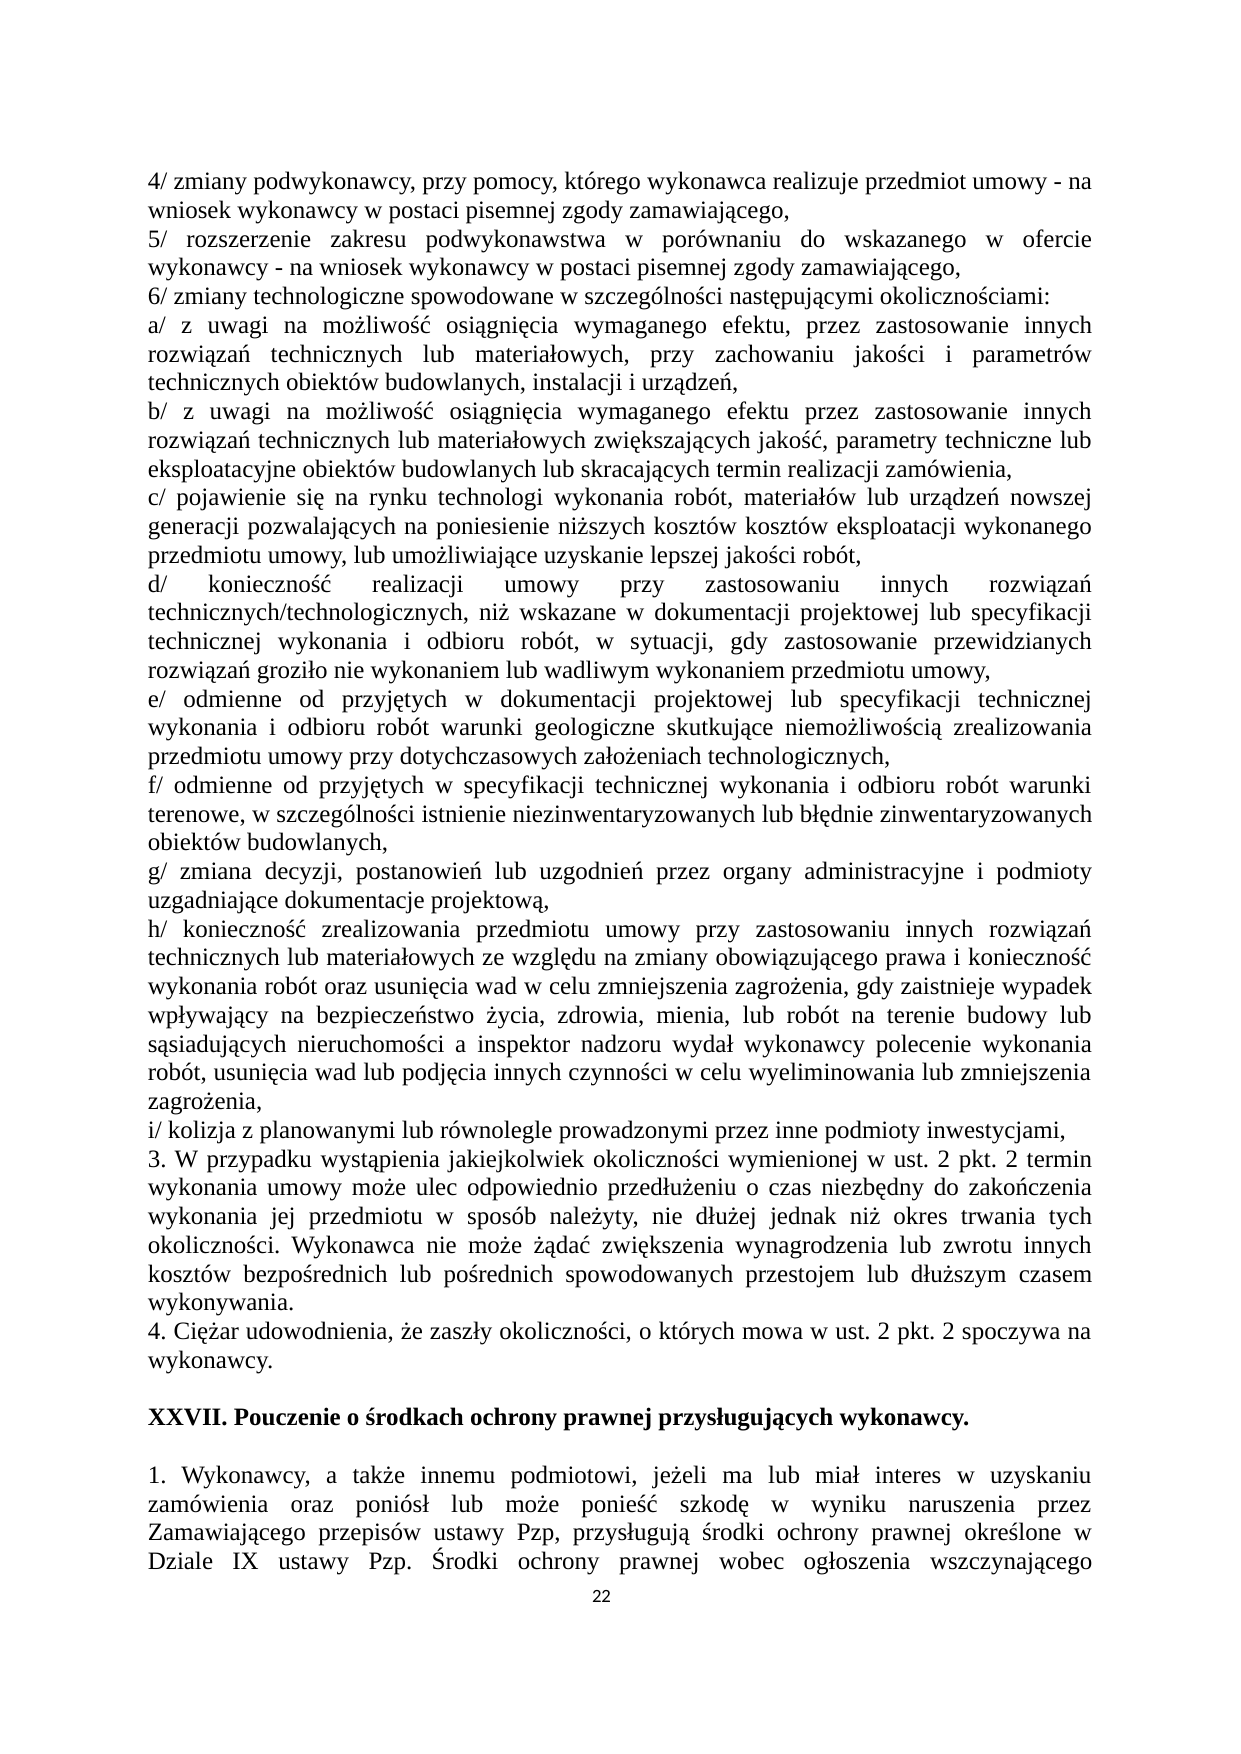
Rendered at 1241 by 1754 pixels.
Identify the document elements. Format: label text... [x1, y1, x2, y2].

text 3. W przypadku wystąpienia jakiejkolwiek okoliczności wymienionej w ust. 2 pkt. 2 termin wykonania umowy może ulec odpowiednio przedłużeniu o czas niezbędny do zakończenia wykonania jej przedmiotu w sposób należyty, nie dłużej jednak niż okres trwania tych okoliczności. Wykonawca nie może żądać zwiększenia wynagrodzenia lub zwrotu innych kosztów bezpośrednich lub pośrednich spowodowanych przestojem lub dłuższym czasem wykonywania. [148, 1144, 1093, 1316]
text 4. Ciężar udowodnienia, że zaszły okoliczności, o których mowa w ust. 2 pkt. 2 spoczywa na wykonawcy. [148, 1316, 1093, 1374]
text i/ kolizja z planowanymi lub równolegle prowadzonymi przez inne podmioty inwestycjami, [148, 1115, 1093, 1144]
text b/ z uwagi na możliwość osiągnięcia wymaganego efektu przez zastosowanie innych rozwiązań technicznych lub materiałowych zwiększających jakość, parametry techniczne lub eksploatacyjne obiektów budowlanych lub skracających termin realizacji zamówienia, [148, 396, 1093, 482]
text d/ konieczność realizacji umowy przy zastosowaniu innych rozwiązań technicznych/technologicznych, niż wskazane w dokumentacji projektowej lub specyfikacji technicznej wykonania i odbioru robót, w sytuacji, gdy zastosowanie przewidzianych rozwiązań groziło nie wykonaniem lub wadliwym wykonaniem przedmiotu umowy, [148, 569, 1093, 684]
text f/ odmienne od przyjętych w specyfikacji technicznej wykonania i odbioru robót warunki terenowe, w szczególności istnienie niezinwentaryzowanych lub błędnie zinwentaryzowanych obiektów budowlanych, [148, 770, 1093, 856]
text g/ zmiana decyzji, postanowień lub uzgodnień przez organy administracyjne i podmioty uzgadniające dokumentacje projektową, [148, 856, 1093, 914]
text c/ pojawienie się na rynku technologi wykonania robót, materiałów lub urządzeń nowszej generacji pozwalających na poniesienie niższych kosztów kosztów eksploatacji wykonanego przedmiotu umowy, lub umożliwiające uzyskanie lepszej jakości robót, [148, 482, 1093, 569]
text e/ odmienne od przyjętych w dokumentacji projektowej lub specyfikacji technicznej wykonania i odbioru robót warunki geologiczne skutkujące niemożliwością zrealizowania przedmiotu umowy przy dotychczasowych założeniach technologicznych, [148, 684, 1093, 770]
text h/ konieczność zrealizowania przedmiotu umowy przy zastosowaniu innych rozwiązań technicznych lub materiałowych ze względu na zmiany obowiązującego prawa i konieczność wykonania robót oraz usunięcia wad w celu zmniejszenia zagrożenia, gdy zaistnieje wypadek wpływający na bezpieczeństwo życia, zdrowia, mienia, lub robót na terenie budowy lub sąsiadujących nieruchomości a inspektor nadzoru wydał wykonawcy polecenie wykonania robót, usunięcia wad lub podjęcia innych czynności w celu wyeliminowania lub zmniejszenia zagrożenia, [148, 914, 1093, 1115]
text 6/ zmiany technologiczne spowodowane w szczególności następującymi okolicznościami: [148, 281, 1093, 310]
text 5/ rozszerzenie zakresu podwykonawstwa w porównaniu do wskazanego w ofercie wykonawcy - na wniosek wykonawcy w postaci pisemnej zgody zamawiającego, [148, 224, 1093, 281]
text a/ z uwagi na możliwość osiągnięcia wymaganego efektu, przez zastosowanie innych rozwiązań technicznych lub materiałowych, przy zachowaniu jakości i parametrów technicznych obiektów budowlanych, instalacji i urządzeń, [148, 310, 1093, 396]
text 1. Wykonawcy, a także innemu podmiotowi, jeżeli ma lub miał interes w uzyskaniu zamówienia oraz poniósł lub może ponieść szkodę w wyniku naruszenia przez Zamawiającego przepisów ustawy Pzp, przysługują środki ochrony prawnej określone w Dziale IX ustawy Pzp. Środki ochrony prawnej wobec ogłoszenia wszczynającego [148, 1460, 1093, 1575]
text 4/ zmiany podwykonawcy, przy pomocy, którego wykonawca realizuje przedmiot umowy - na wniosek wykonawcy w postaci pisemnej zgody zamawiającego, [148, 166, 1093, 224]
text XXVII. Pouczenie o środkach ochrony prawnej przysługujących wykonawcy. [148, 1402, 1093, 1431]
